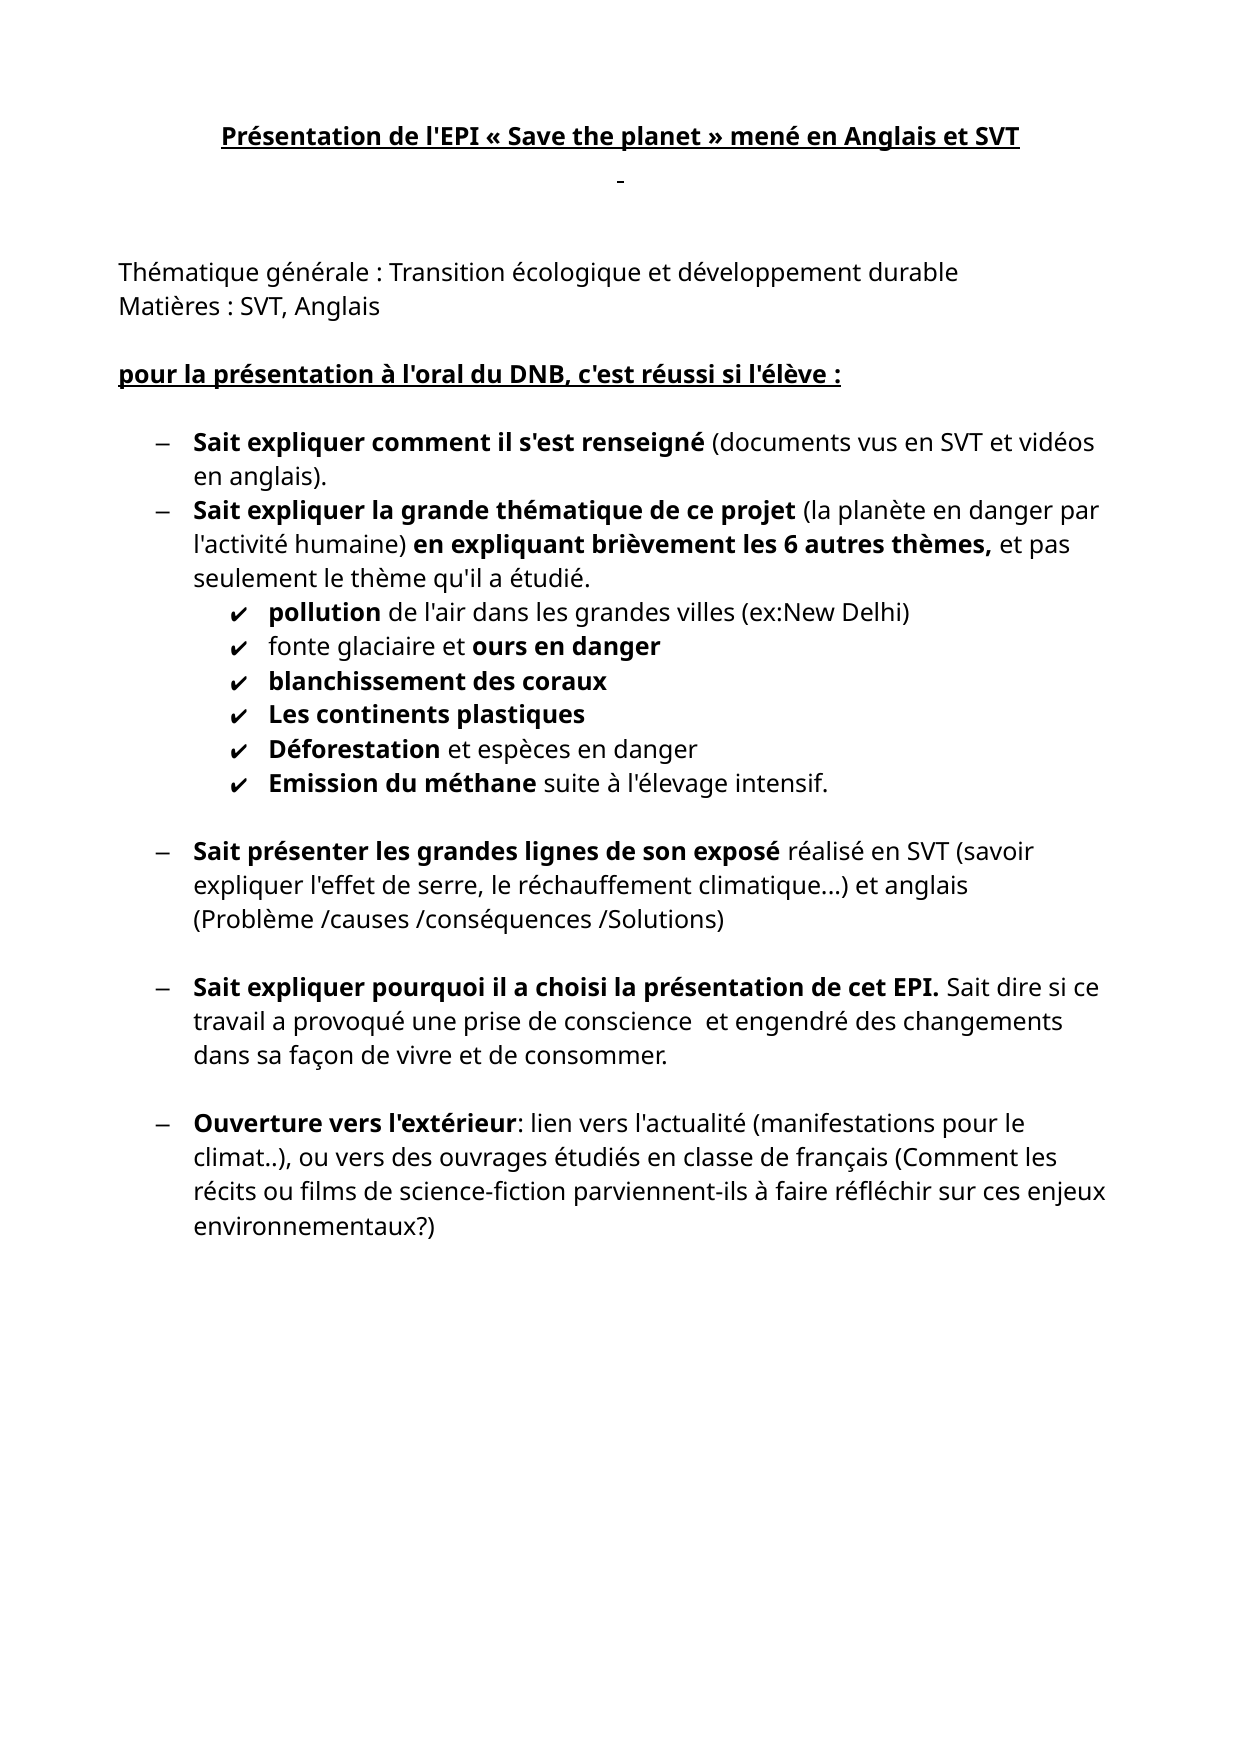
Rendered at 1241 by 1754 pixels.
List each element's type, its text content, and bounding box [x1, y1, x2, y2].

text Présentation de l'EPI « Save the planet » mené en Anglais et SVT [118, 118, 1122, 152]
list fonte glaciaire et ours en danger [231, 629, 1122, 663]
list Ouverture vers l'extérieur: lien vers l'actualité (manifestations pour le climat..), ou vers des ouvrages étudiés en classe de français (Comment les récits ou films de science-fiction parviennent-ils à faire réfléchir sur ces enjeux environnementaux?) [156, 1106, 1122, 1242]
list Les continents plastiques [231, 697, 1122, 731]
list Sait expliquer comment il s'est renseigné (documents vus en SVT et vidéos en anglais). [156, 425, 1122, 493]
text Thématique générale : Transition écologique et développement durable [118, 254, 1122, 288]
list Sait expliquer la grande thématique de ce projet (la planète en danger par l'activité humaine) en expliquant brièvement les 6 autres thèmes, et pas seulement le thème qu'il a étudié. [156, 493, 1122, 595]
text Matières : SVT, Anglais [118, 288, 1122, 322]
list Déforestation et espèces en danger [231, 731, 1122, 765]
list Emission du méthane suite à l'élevage intensif. [231, 765, 1122, 799]
list Sait expliquer pourquoi il a choisi la présentation de cet EPI. Sait dire si ce travail a provoqué une prise de conscience et engendré des changements dans sa façon de vivre et de consommer. [156, 970, 1122, 1072]
list blanchissement des coraux [231, 663, 1122, 697]
list Sait présenter les grandes lignes de son exposé réalisé en SVT (savoir expliquer l'effet de serre, le réchauffement climatique...) et anglais (Problème /causes /conséquences /Solutions) [156, 833, 1122, 936]
list pollution de l'air dans les grandes villes (ex:New Delhi) [231, 595, 1122, 629]
text pour la présentation à l'oral du DNB, c'est réussi si l'élève : [118, 357, 1122, 391]
